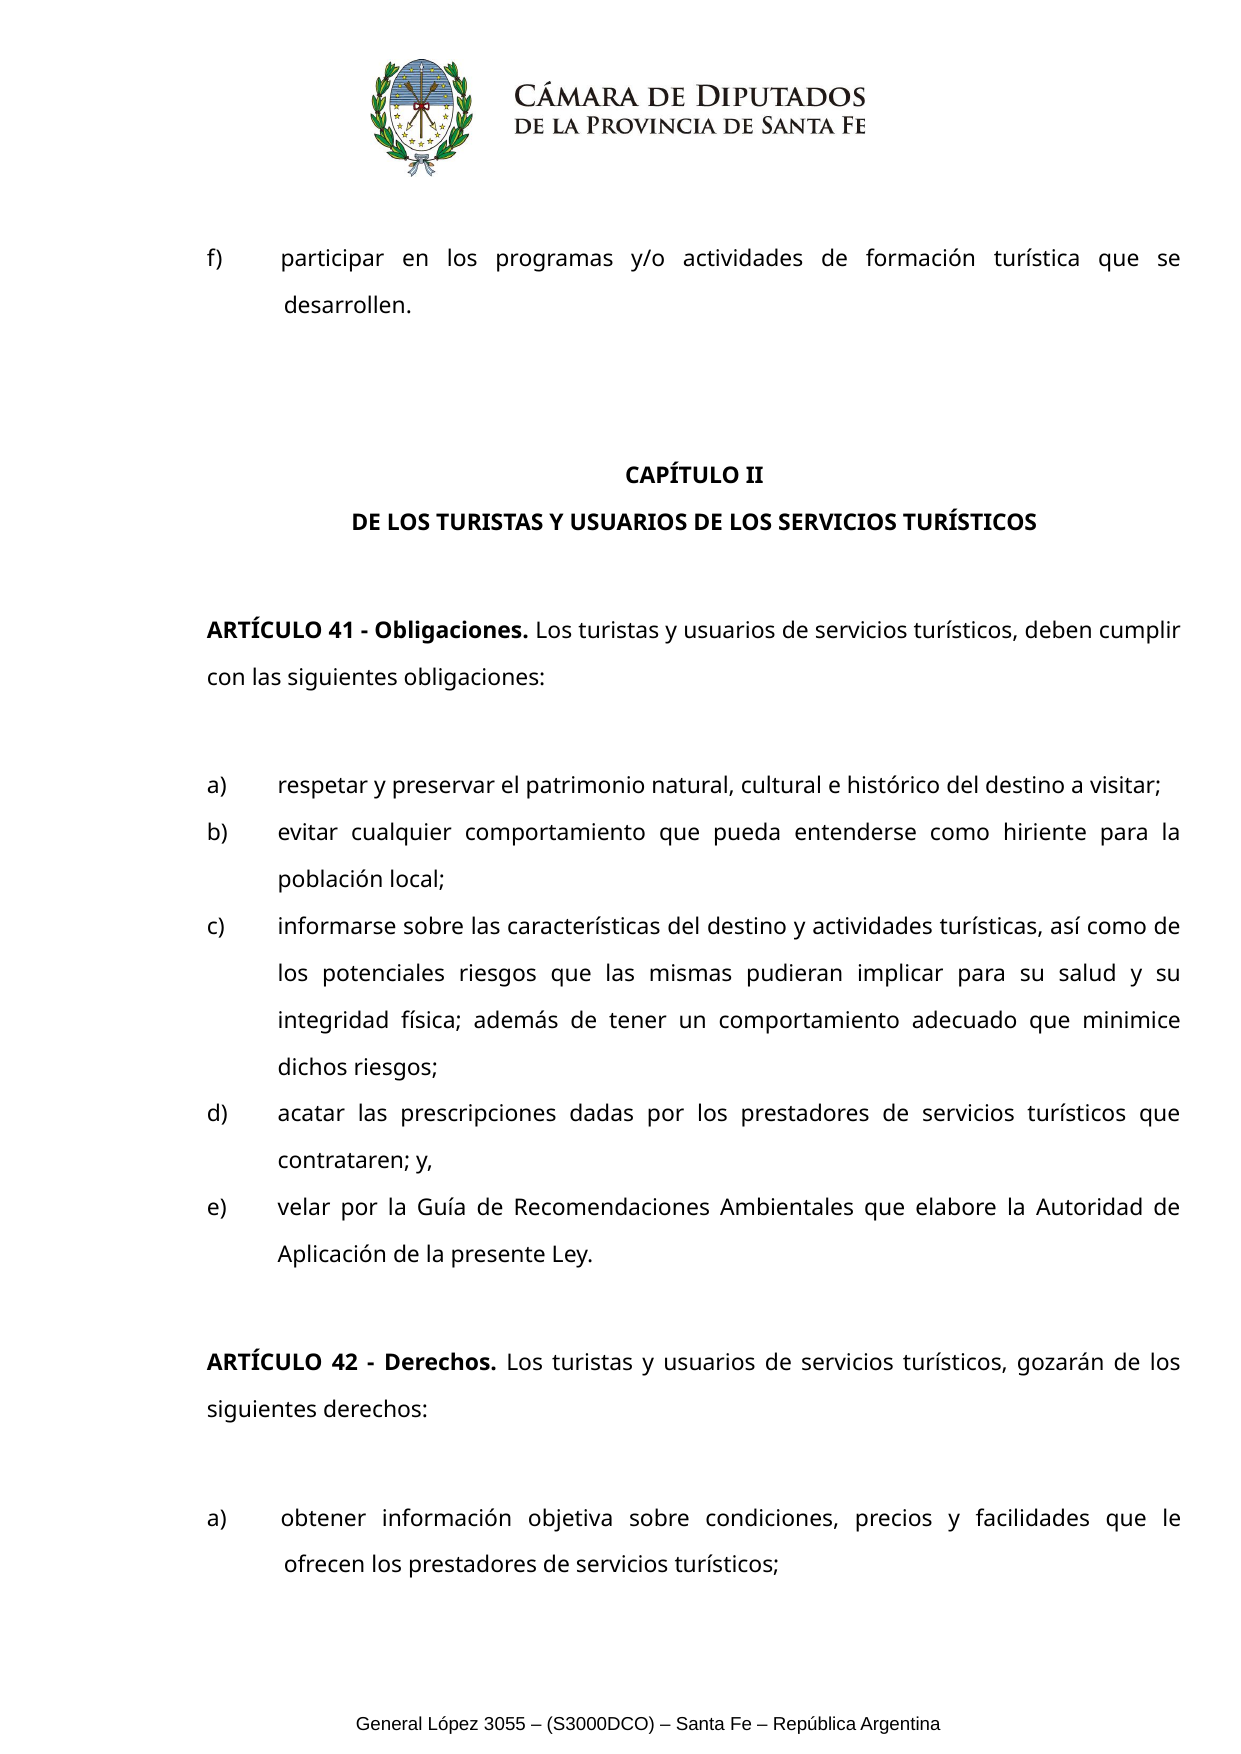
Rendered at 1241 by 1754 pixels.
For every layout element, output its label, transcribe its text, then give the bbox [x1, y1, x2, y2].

list obtener información objetiva sobre condiciones, precios y facilidades que le ofrecen los prestadores de servicios turísticos; [207, 1502, 1182, 1580]
list acatar las prescripciones dadas por los prestadores de servicios turísticos que contrataren; y, [207, 1097, 1182, 1176]
text ARTÍCULO 42 - Derechos. Los turistas y usuarios de servicios turísticos, gozarán de los siguientes derechos: [207, 1346, 1182, 1424]
list informarse sobre las características del destino y actividades turísticas, así como de los potenciales riesgos que las mismas pudieran implicar para su salud y su integridad física; además de tener un comportamiento adecuado que minimice dichos riesgos; [207, 910, 1182, 1082]
picture [370, 59, 866, 181]
list velar por la Guía de Recomendaciones Ambientales que elabore la Autoridad de Aplicación de la presente Ley. [207, 1191, 1182, 1269]
list participar en los programas y/o actividades de formación turística que se desarrollen. [207, 242, 1182, 320]
list evitar cualquier comportamiento que pueda entenderse como hiriente para la población local; [207, 816, 1182, 894]
text CAPÍTULO II [207, 459, 1182, 490]
text DE LOS TURISTAS Y USUARIOS DE LOS SERVICIOS TURÍSTICOS [207, 506, 1182, 537]
text ARTÍCULO 41 - Obligaciones. Los turistas y usuarios de servicios turísticos, deben cumplir con las siguientes obligaciones: [207, 614, 1182, 692]
list respetar y preservar el patrimonio natural, cultural e histórico del destino a visitar; [207, 769, 1182, 801]
